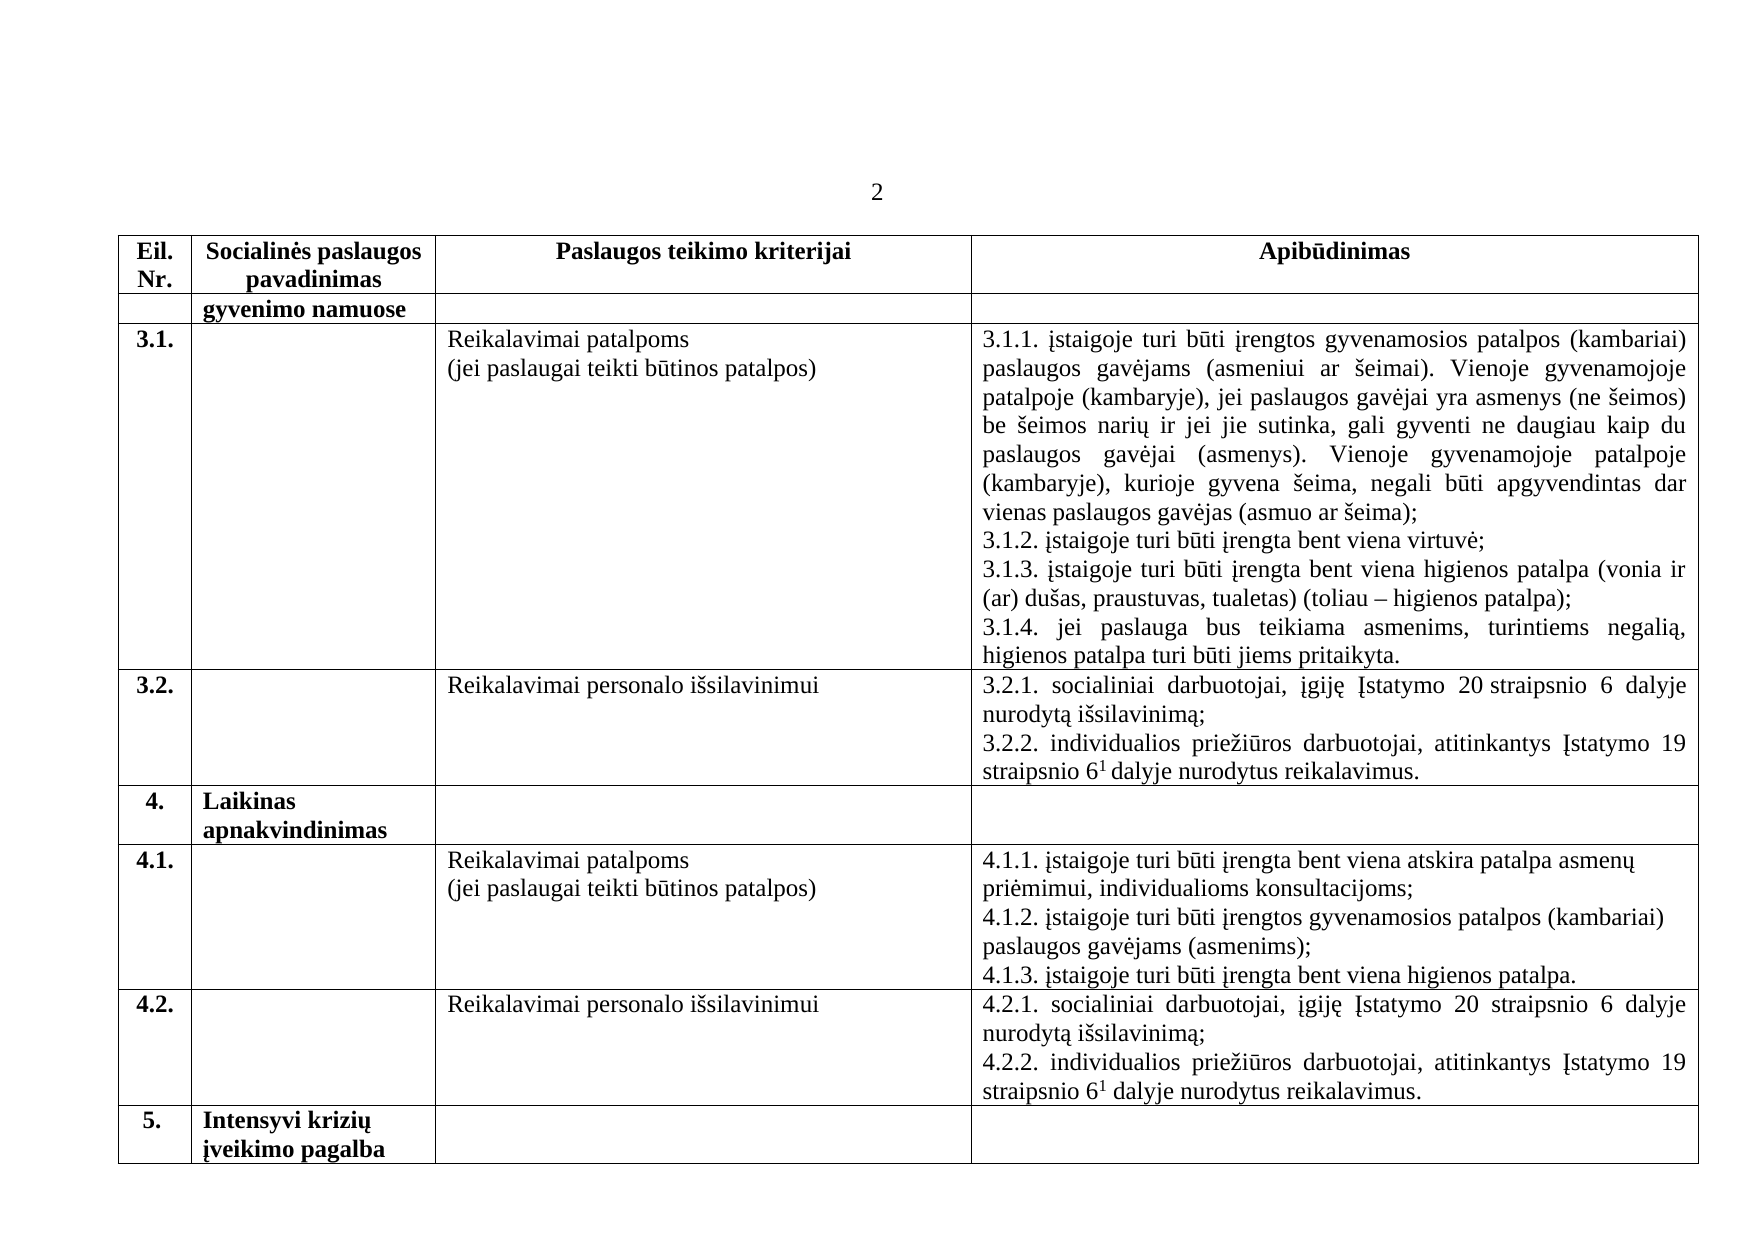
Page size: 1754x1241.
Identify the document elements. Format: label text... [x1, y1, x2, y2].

table_cell 4.1.1. įstaigoje turi būti įrengta bent viena atskira patalpa asmenų priėmimui, individualioms konsultacijoms; 4.1.2. įstaigoje turi būti įrengtos gyvenamosios patalpos (kambariai) paslaugos gavėjams (asmenims); 4.1.3. įstaigoje turi būti įrengta bent viena higienos patalpa. [972, 845, 1698, 988]
table_cell [436, 786, 971, 844]
table_cell [972, 1106, 1698, 1163]
table_cell Reikalavimai patalpoms (jei paslaugai teikti būtinos patalpos) [436, 324, 971, 669]
table_cell [436, 294, 971, 323]
table_cell [192, 845, 435, 988]
table_header Eil. Nr. [119, 236, 191, 293]
table_header Socialinės paslaugos pavadinimas [192, 236, 435, 293]
table_cell [119, 294, 191, 323]
table_cell gyvenimo namuose [192, 294, 435, 323]
table_cell [972, 786, 1698, 844]
table_cell 4.1. [119, 845, 191, 988]
table_cell 3.2.1. socialiniai darbuotojai, įgiję Įstatymo 20 straipsnio 6 dalyje nurodytą išsilavinimą; 3.2.2. individualios priežiūros darbuotojai, atitinkantys Įstatymo 19 straipsnio 61 dalyje nurodytus reikalavimus. [972, 670, 1698, 785]
table_cell 4.2.1. socialiniai darbuotojai, įgiję Įstatymo 20 straipsnio 6 dalyje nurodytą išsilavinimą; 4.2.2. individualios priežiūros darbuotojai, atitinkantys Įstatymo 19 straipsnio 61 dalyje nurodytus reikalavimus. [972, 990, 1698, 1104]
table_header Paslaugos teikimo kriterijai [436, 236, 971, 293]
table_cell Laikinas apnakvindinimas [192, 786, 435, 844]
table_cell [972, 294, 1698, 323]
table_cell Reikalavimai personalo išsilavinimui [436, 990, 971, 1104]
table_cell Reikalavimai personalo išsilavinimui [436, 670, 971, 785]
table_header Apibūdinimas [972, 236, 1698, 293]
table_cell Reikalavimai patalpoms (jei paslaugai teikti būtinos patalpos) [436, 845, 971, 988]
table_cell 3.1. [119, 324, 191, 669]
table_cell 3.1.1. įstaigoje turi būti įrengtos gyvenamosios patalpos (kambariai) paslaugos gavėjams (asmeniui ar šeimai). Vienoje gyvenamojoje patalpoje (kambaryje), jei paslaugos gavėjai yra asmenys (ne šeimos) be šeimos narių ir jei jie sutinka, gali gyventi ne daugiau kaip du paslaugos gavėjai (asmenys). Vienoje gyvenamojoje patalpoje (kambaryje), kurioje gyvena šeima, negali būti apgyvendintas dar vienas paslaugos gavėjas (asmuo ar šeima); 3.1.2. įstaigoje turi būti įrengta bent viena virtuvė; 3.1.3. įstaigoje turi būti įrengta bent viena higienos patalpa (vonia ir (ar) dušas, praustuvas, tualetas) (toliau – higienos patalpa); 3.1.4. jei paslauga bus teikiama asmenims, turintiems negalią, higienos patalpa turi būti jiems pritaikyta. [972, 324, 1698, 669]
table_cell 5. [119, 1106, 191, 1163]
table_cell [436, 1106, 971, 1163]
table_cell [192, 670, 435, 785]
table_cell 3.2. [119, 670, 191, 785]
table_cell 4.2. [119, 990, 191, 1104]
table_cell 4. [119, 786, 191, 844]
table_cell Intensyvi krizių įveikimo pagalba [192, 1106, 435, 1163]
table_cell [192, 990, 435, 1104]
table_cell [192, 324, 435, 669]
